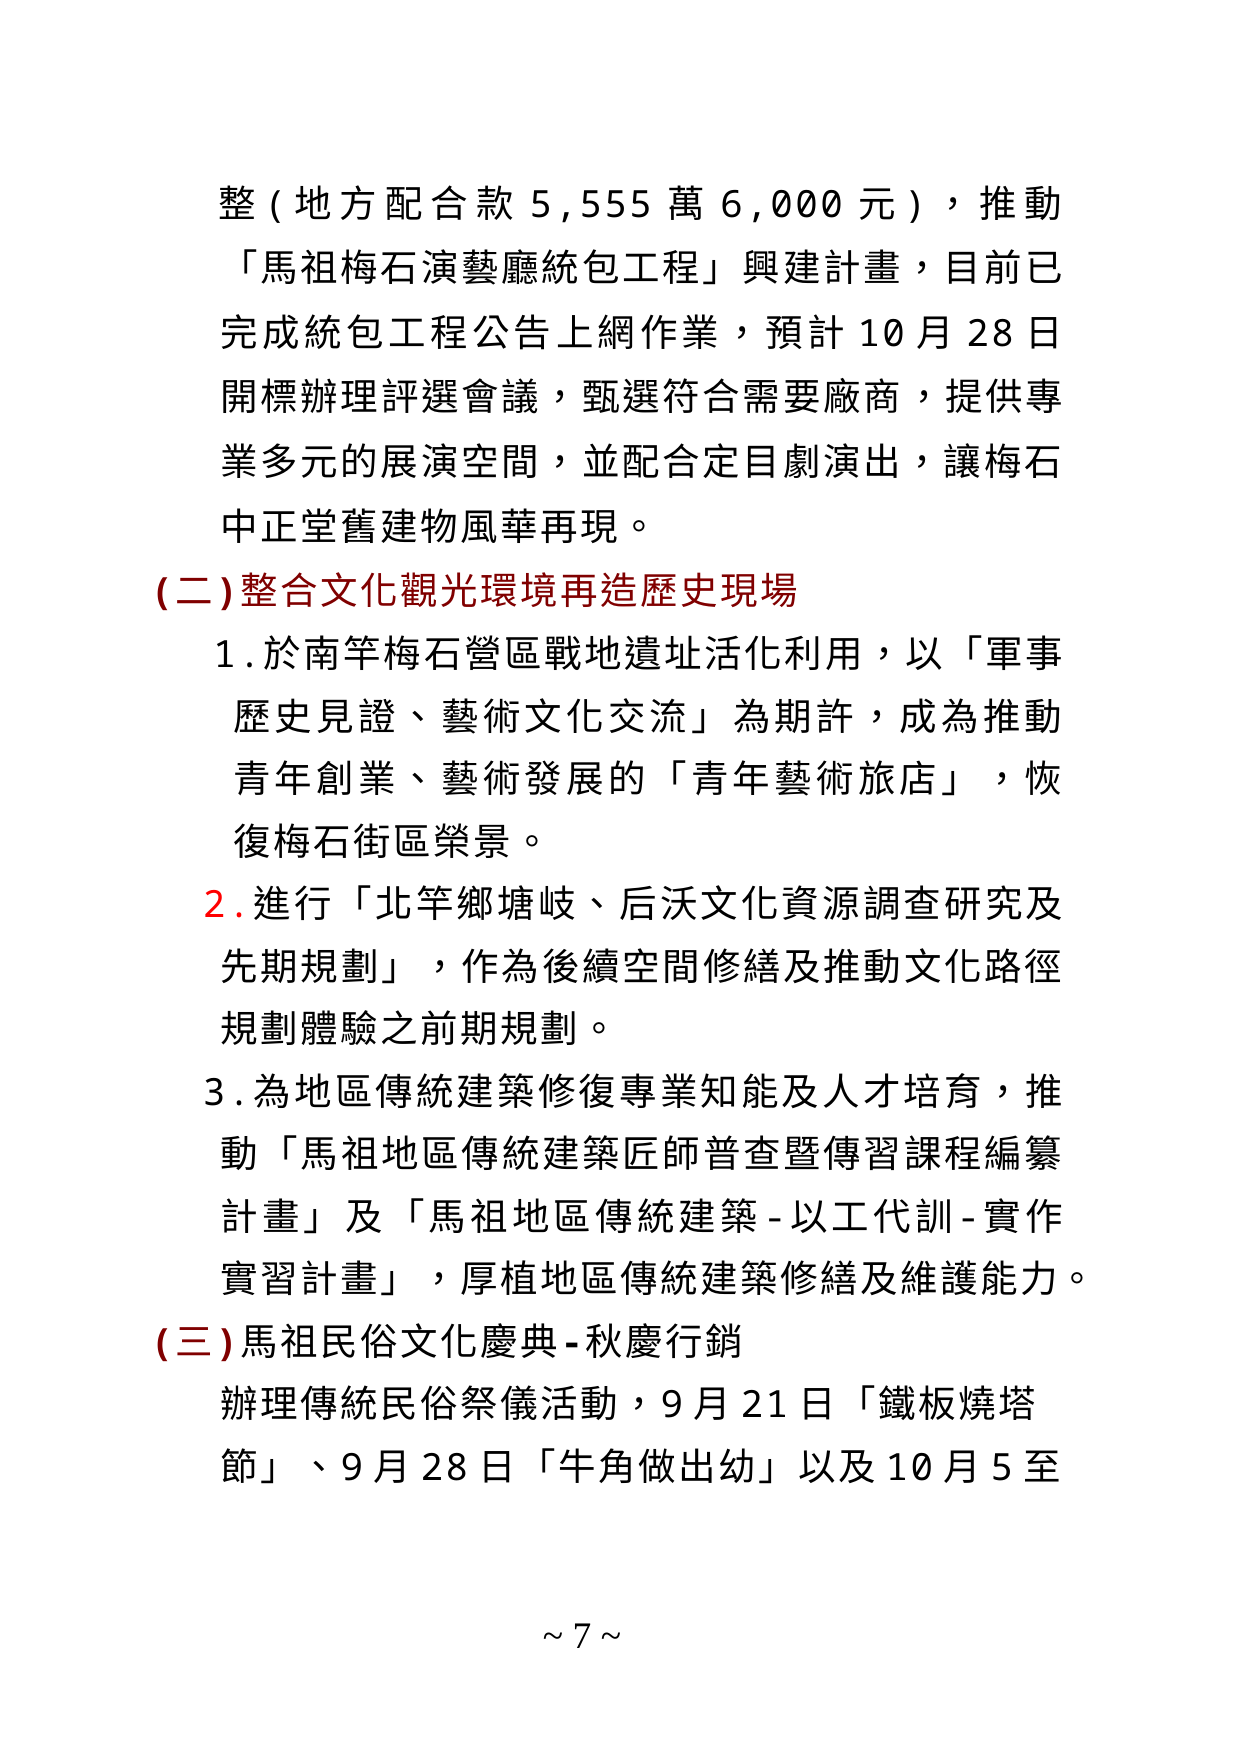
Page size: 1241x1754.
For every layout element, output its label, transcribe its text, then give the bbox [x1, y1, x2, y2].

text 3.為地區傳統建築修復專業知能及人才培育，推動「馬祖地區傳統建築匠師普查暨傳習課程編纂計畫」及「馬祖地區傳統建築-以工代訓-實作實習計畫」，厚植地區傳統建築修繕及維護能力。 [100, 1055, 1063, 1305]
text 2.進行「北竿鄉塘岐、后沃文化資源調查研究及先期規劃」，作為後續空間修繕及推動文化路徑規劃體驗之前期規劃。 [100, 867, 1063, 1055]
text (三)馬祖民俗文化慶典-秋慶行銷 辦理傳統民俗祭儀活動，9月21日「鐵板燒塔節」、9月28日「牛角做出幼」以及10月5至 [100, 1305, 1063, 1492]
text 整(地方配合款5,555萬6,000元)，推動「馬祖梅石演藝廳統包工程」興建計畫，目前已完成統包工程公告上網作業，預計10月28日開標辦理評選會議，甄選符合需要廠商，提供專業多元的展演空間，並配合定目劇演出，讓梅石中正堂舊建物風華再現。 [218, 165, 1063, 553]
text 1.於南竿梅石營區戰地遺址活化利用，以「軍事歷史見證、藝術文化交流」為期許，成為推動青年創業、藝術發展的「青年藝術旅店」，恢復梅石街區榮景。 [113, 617, 1063, 867]
text (二)整合文化觀光環境再造歷史現場 [100, 553, 1063, 617]
